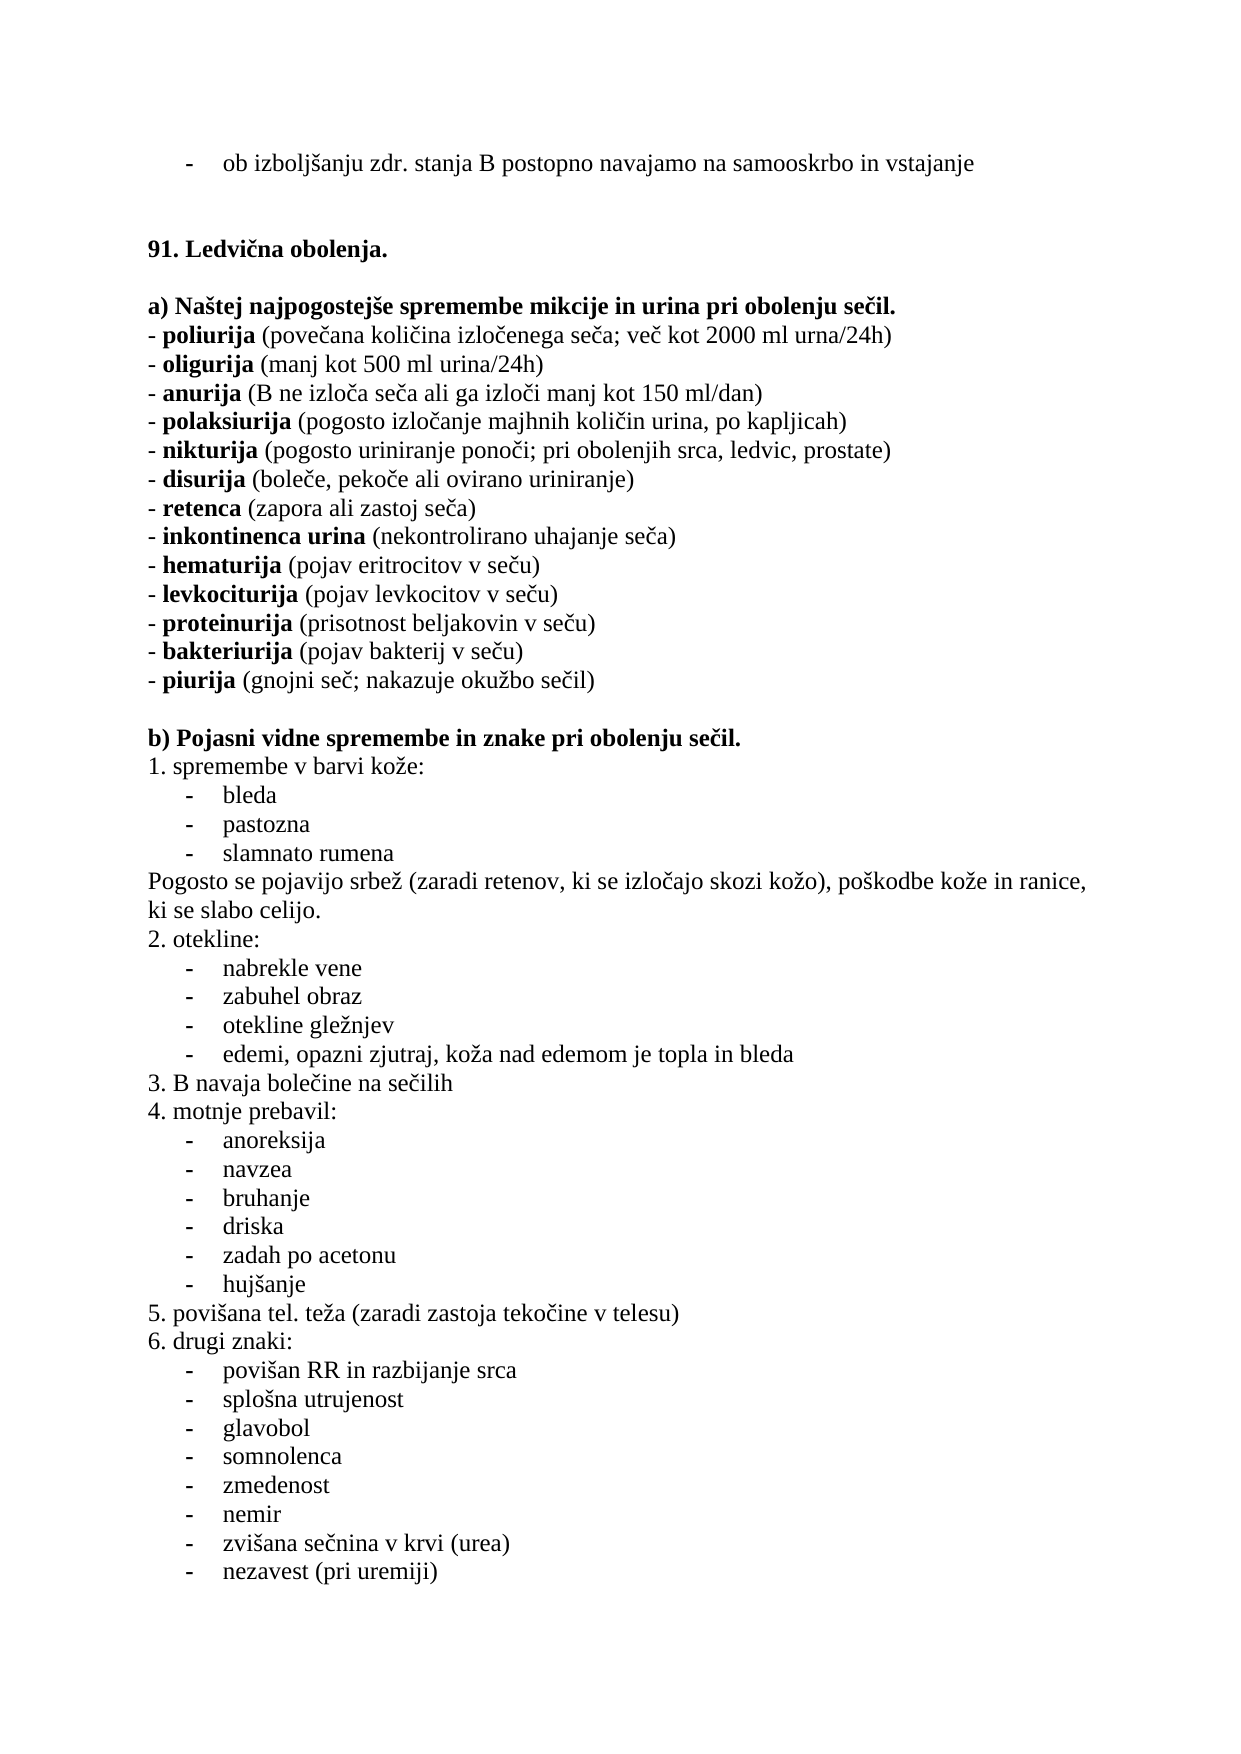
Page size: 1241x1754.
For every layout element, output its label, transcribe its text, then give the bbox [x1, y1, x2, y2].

text - anurija (B ne izloča seča ali ga izloči manj kot 150 ml/dan) [148, 378, 1092, 406]
list nabrekle vene [185, 953, 1092, 981]
text - nikturija (pogosto uriniranje ponoči; pri obolenjih srca, ledvic, prostate) [148, 435, 1092, 464]
list anoreksija [185, 1125, 1092, 1154]
list ob izboljšanju zdr. stanja B postopno navajamo na samooskrbo in vstajanje [185, 148, 1092, 176]
text - levkociturija (pojav levkocitov v seču) [148, 579, 1092, 608]
text 3. B navaja bolečine na sečilih [148, 1068, 1092, 1096]
list pastozna [185, 809, 1092, 838]
list zadah po acetonu [185, 1240, 1092, 1269]
text a) Naštej najpogostejše spremembe mikcije in urina pri obolenju sečil. [148, 291, 1092, 320]
text 5. povišana tel. teža (zaradi zastoja tekočine v telesu) [148, 1298, 1092, 1326]
list bruhanje [185, 1183, 1092, 1211]
text - poliurija (povečana količina izločenega seča; več kot 2000 ml urna/24h) [148, 320, 1092, 349]
list somnolenca [185, 1441, 1092, 1470]
list zmedenost [185, 1470, 1092, 1499]
text 91. Ledvična obolenja. [148, 234, 1092, 263]
text 4. motnje prebavil: [148, 1096, 1092, 1125]
text 2. otekline: [148, 924, 1092, 953]
text - disurija (boleče, pekoče ali ovirano uriniranje) [148, 464, 1092, 493]
list driska [185, 1211, 1092, 1240]
text Pogosto se pojavijo srbež (zaradi retenov, ki se izločajo skozi kožo), poškodbe kože in ranice, ki se slabo celijo. [148, 866, 1092, 924]
list zvišana sečnina v krvi (urea) [185, 1528, 1092, 1556]
list povišan RR in razbijanje srca [185, 1355, 1092, 1384]
text - hematurija (pojav eritrocitov v seču) [148, 550, 1092, 579]
text 6. drugi znaki: [148, 1326, 1092, 1355]
list nemir [185, 1499, 1092, 1528]
list bleda [185, 780, 1092, 809]
text - oligurija (manj kot 500 ml urina/24h) [148, 349, 1092, 378]
text - polaksiurija (pogosto izločanje majhnih količin urina, po kapljicah) [148, 406, 1092, 435]
text - retenca (zapora ali zastoj seča) [148, 493, 1092, 521]
text b) Pojasni vidne spremembe in znake pri obolenju sečil. [148, 723, 1092, 751]
list nezavest (pri uremiji) [185, 1556, 1092, 1585]
list hujšanje [185, 1269, 1092, 1298]
text - piurija (gnojni seč; nakazuje okužbo sečil) [148, 665, 1092, 694]
list edemi, opazni zjutraj, koža nad edemom je topla in bleda [185, 1039, 1092, 1068]
text - bakteriurija (pojav bakterij v seču) [148, 636, 1092, 665]
text - inkontinenca urina (nekontrolirano uhajanje seča) [148, 521, 1092, 550]
list slamnato rumena [185, 838, 1092, 866]
list navzea [185, 1154, 1092, 1183]
list zabuhel obraz [185, 981, 1092, 1010]
list splošna utrujenost [185, 1384, 1092, 1413]
list otekline gležnjev [185, 1010, 1092, 1039]
list glavobol [185, 1413, 1092, 1441]
text 1. spremembe v barvi kože: [148, 751, 1092, 780]
text - proteinurija (prisotnost beljakovin v seču) [148, 608, 1092, 636]
